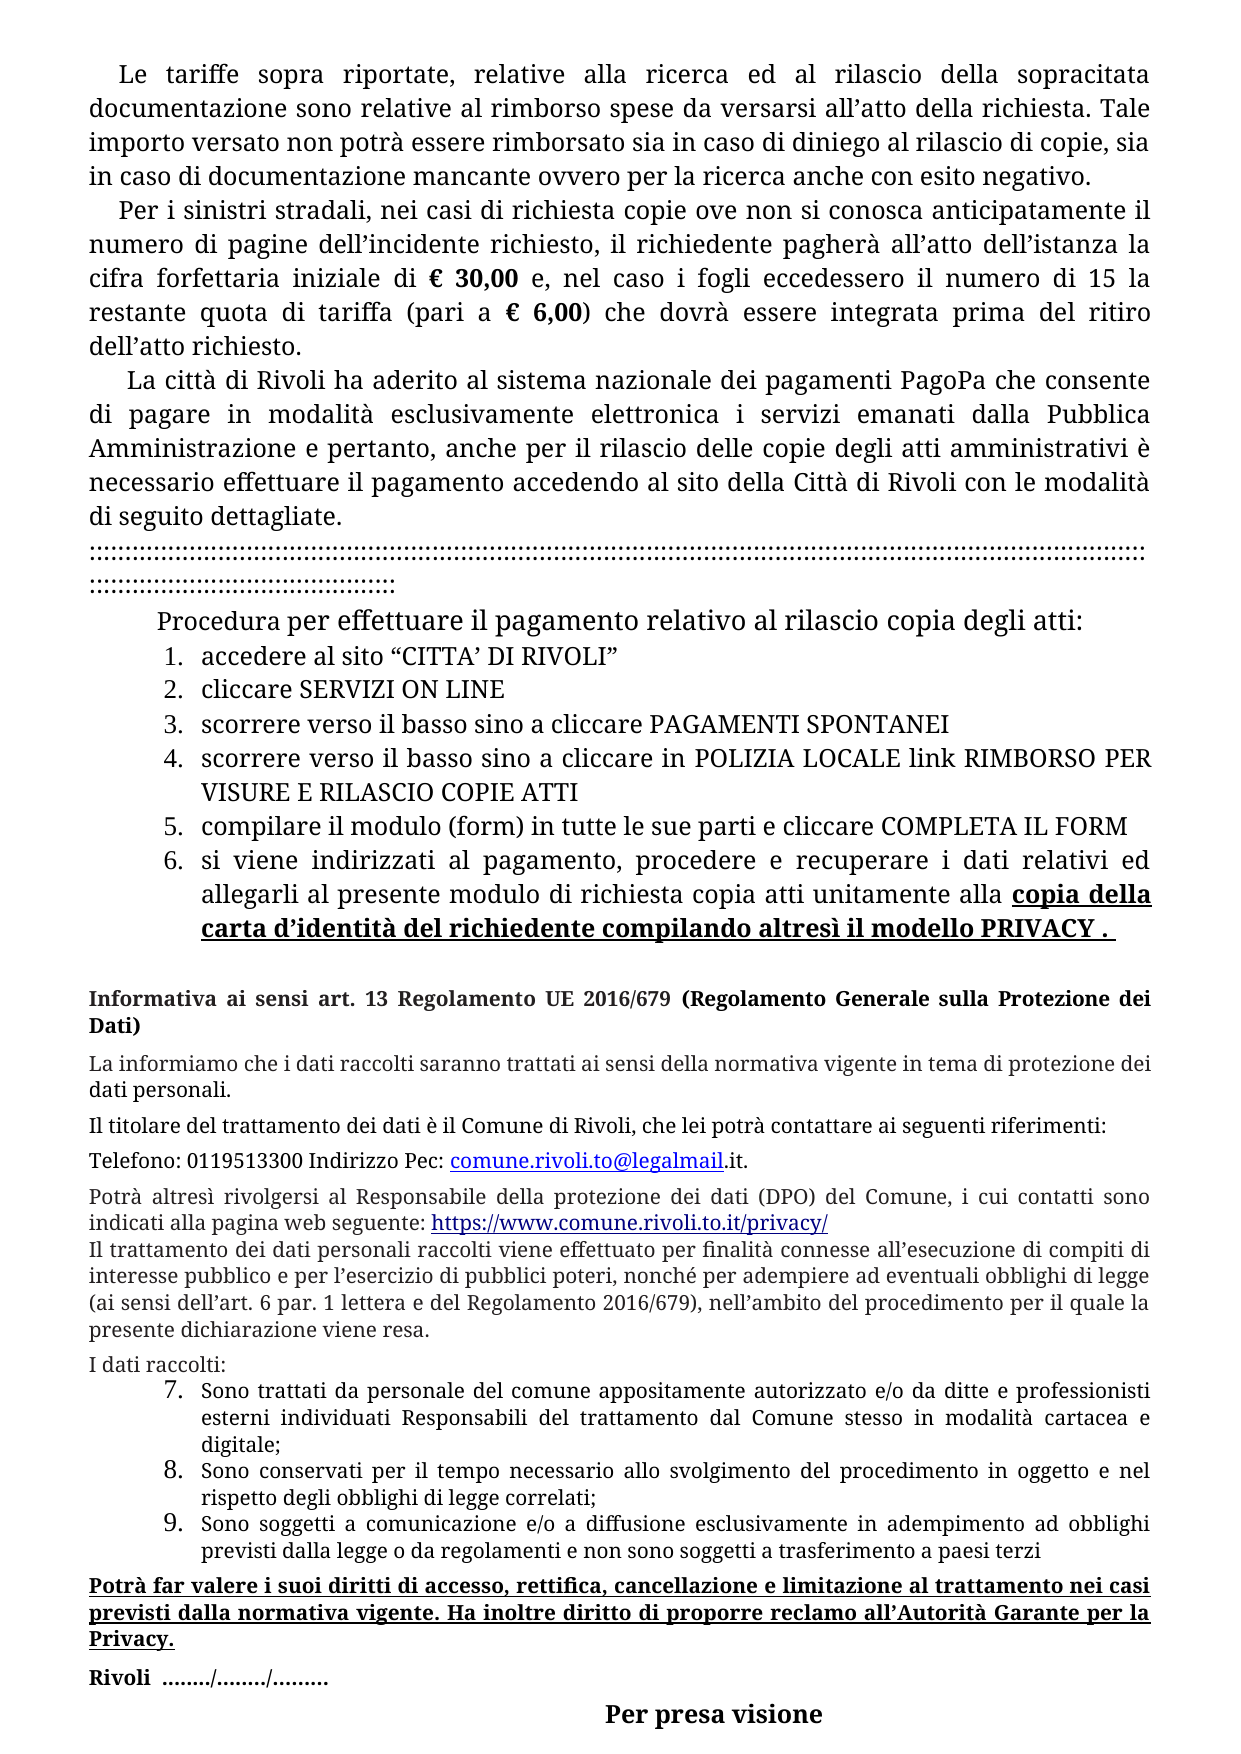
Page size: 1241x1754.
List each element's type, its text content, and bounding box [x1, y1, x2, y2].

text Le tariffe sopra riportate, relative alla ricerca ed al rilascio della sopracitata documentazione sono relative al rimborso spese da versarsi all’atto della richiesta. Tale importo versato non potrà essere rimborsato sia in caso di diniego al rilascio di copie, sia in caso di documentazione mancante ovvero per la ricerca anche con esito negativo. [89, 56, 1152, 192]
text Potrà far valere i suoi diritti di accesso, rettifica, cancellazione e limitazione al trattamento nei casi previsti dalla normativa vigente. Ha inoltre diritto di proporre reclamo all’Autorità Garante per la Privacy. [89, 1572, 1152, 1652]
text I dati raccolti: [89, 1351, 1152, 1378]
text La città di Rivoli ha aderito al sistema nazionale dei pagamenti PagoPa che consente di pagare in modalità esclusivamente elettronica i servizi emanati dalla Pubblica Amministrazione e pertanto, anche per il rilascio delle copie degli atti amministrativi è necessario effettuare il pagamento accedendo al sito della Città di Rivoli con le modalità di seguito dettagliate. [89, 363, 1152, 533]
list Sono conservati per il tempo necessario allo svolgimento del procedimento in oggetto e nel rispetto degli obblighi di legge correlati; [163, 1457, 1152, 1511]
text Informativa ai sensi art. 13 Regolamento UE 2016/679 (Regolamento Generale sulla Protezione dei Dati) [89, 985, 1152, 1038]
text Telefono: 0119513300 Indirizzo Pec: comune.rivoli.to@legalmail.it. [89, 1147, 1152, 1174]
text Il trattamento dei dati personali raccolti viene effettuato per finalità connesse all’esecuzione di compiti di interesse pubblico e per l’esercizio di pubblici poteri, nonché per adempiere ad eventuali obblighi di legge (ai sensi dell’art. 6 par. 1 lettera e del Regolamento 2016/679), nell’ambito del procedimento per il quale la presente dichiarazione viene resa. [89, 1236, 1152, 1342]
list scorrere verso il basso sino a cliccare in POLIZIA LOCALE link RIMBORSO PER VISURE E RILASCIO COPIE ATTI [163, 740, 1152, 808]
text Procedura per effettuare il pagamento relativo al rilascio copia degli atti: [89, 601, 1152, 638]
list si viene indirizzati al pagamento, procedere e recuperare i dati relativi ed allegarli al presente modulo di richiesta copia atti unitamente alla copia della carta d’identità del richiedente compilando altresì il modello PRIVACY . [163, 842, 1152, 945]
list Sono soggetti a comunicazione e/o a diffusione esclusivamente in adempimento ad obblighi previsti dalla legge o da regolamenti e non sono soggetti a trasferimento a paesi terzi [163, 1511, 1152, 1564]
text Potrà altresì rivolgersi al Responsabile della protezione dei dati (DPO) del Comune, i cui contatti sono indicati alla pagina web seguente: https://www.comune.rivoli.to.it/privacy/ [89, 1183, 1152, 1236]
list scorrere verso il basso sino a cliccare PAGAMENTI SPONTANEI [163, 706, 1152, 740]
text Il titolare del trattamento dei dati è il Comune di Rivoli, che lei potrà contattare ai seguenti riferimenti: [89, 1112, 1152, 1139]
text Per i sinistri stradali, nei casi di richiesta copie ove non si conosca anticipatamente il numero di pagine dell’incidente richiesto, il richiedente pagherà all’atto dell’istanza la cifra forfettaria iniziale di € 30,00 e, nel caso i fogli eccedessero il numero di 15 la restante quota di tariffa (pari a € 6,00) che dovrà essere integrata prima del ritiro dell’atto richiesto. [89, 192, 1152, 363]
list accedere al sito “CITTA’ DI RIVOLI” [163, 638, 1152, 672]
text Rivoli ......../.....…/……… [89, 1664, 1152, 1691]
text ::::::::::::::::::::::::::::::::::::::::::::::::::::::::::::::::::::::::::::::::::::::::::::::::::::::::::::::::::::::::::::::::::::::::::::::::::::::::::::::::::::::::::::::::::::::::::::::: [89, 533, 1152, 601]
list Sono trattati da personale del comune appositamente autorizzato e/o da ditte e professionisti esterni individuati Responsabili del trattamento dal Comune stesso in modalità cartacea e digitale; [163, 1378, 1152, 1457]
list compilare il modulo (form) in tutte le sue parti e cliccare COMPLETA IL FORM [163, 808, 1152, 842]
list cliccare SERVIZI ON LINE [163, 672, 1152, 706]
text Per presa visione [89, 1702, 1152, 1729]
text La informiamo che i dati raccolti saranno trattati ai sensi della normativa vigente in tema di protezione dei dati personali. [89, 1050, 1152, 1103]
